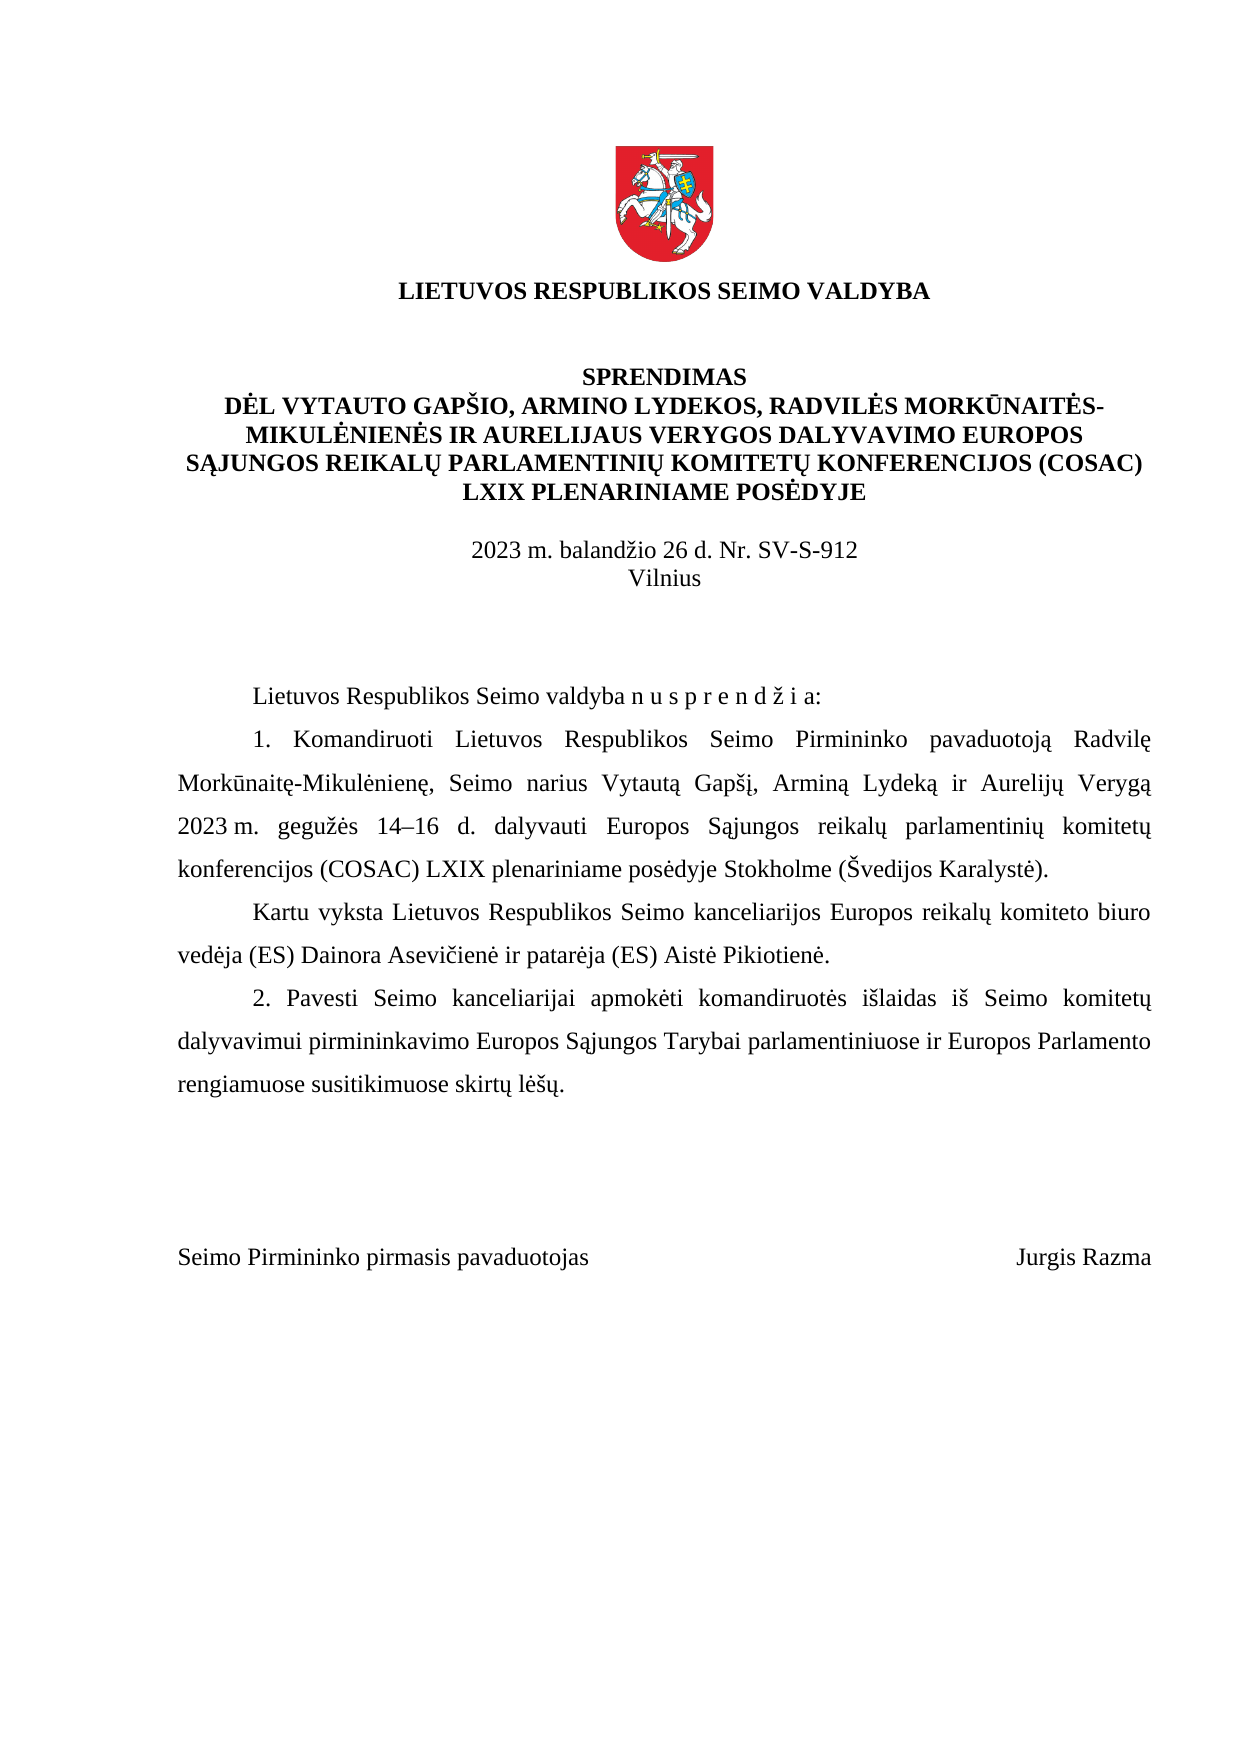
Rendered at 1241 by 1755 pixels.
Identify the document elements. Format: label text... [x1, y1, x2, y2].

text 1. Komandiruoti Lietuvos Respublikos Seimo Pirmininko pavaduotoją Radvilę Morkūnaitę-Mikulėnienę, Seimo narius Vytautą Gapšį, Arminą Lydeką ir Aurelijų Verygą 2023 m. gegužės 14–16 d. dalyvauti Europos Sąjungos reikalų parlamentinių komitetų konferencijos (COSAC) LXIX plenariniame posėdyje Stokholme (Švedijos Karalystė). [177, 724, 1152, 883]
text SPRENDIMAS [177, 362, 1152, 391]
text DĖL VYTAUTO GAPŠIO, ARMINO LYDEKOS, RADVILĖS MORKŪNAITĖS-MIKULĖNIENĖS IR AURELIJAUS VERYGOS DALYVAVIMO EUROPOS SĄJUNGOS REIKALŲ PARLAMENTINIŲ KOMITETŲ KONFERENCIJOS (COSAC) LXIX PLENARINIAME POSĖDYJE [177, 391, 1152, 506]
text LIETUVOS RESPUBLIKOS SEIMO VALDYBA [177, 276, 1152, 305]
text 2. Pavesti Seimo kanceliarijai apmokėti komandiruotės išlaidas iš Seimo komitetų dalyvavimui pirmininkavimo Europos Sąjungos Tarybai parlamentiniuose ir Europos Parlamento rengiamuose susitikimuose skirtų lėšų. [177, 983, 1152, 1098]
text 2023 m. balandžio 26 d. Nr. SV-S-912 [177, 535, 1152, 563]
text Seimo Pirmininko pirmasis pavaduotojas Jurgis Razma [177, 1242, 1152, 1271]
text Vilnius [177, 563, 1152, 592]
text Kartu vyksta Lietuvos Respublikos Seimo kanceliarijos Europos reikalų komiteto biuro vedėja (ES) Dainora Asevičienė ir patarėja (ES) Aistė Pikiotienė. [177, 897, 1152, 969]
text Lietuvos Respublikos Seimo valdyba nusprendžia: [177, 681, 1152, 710]
